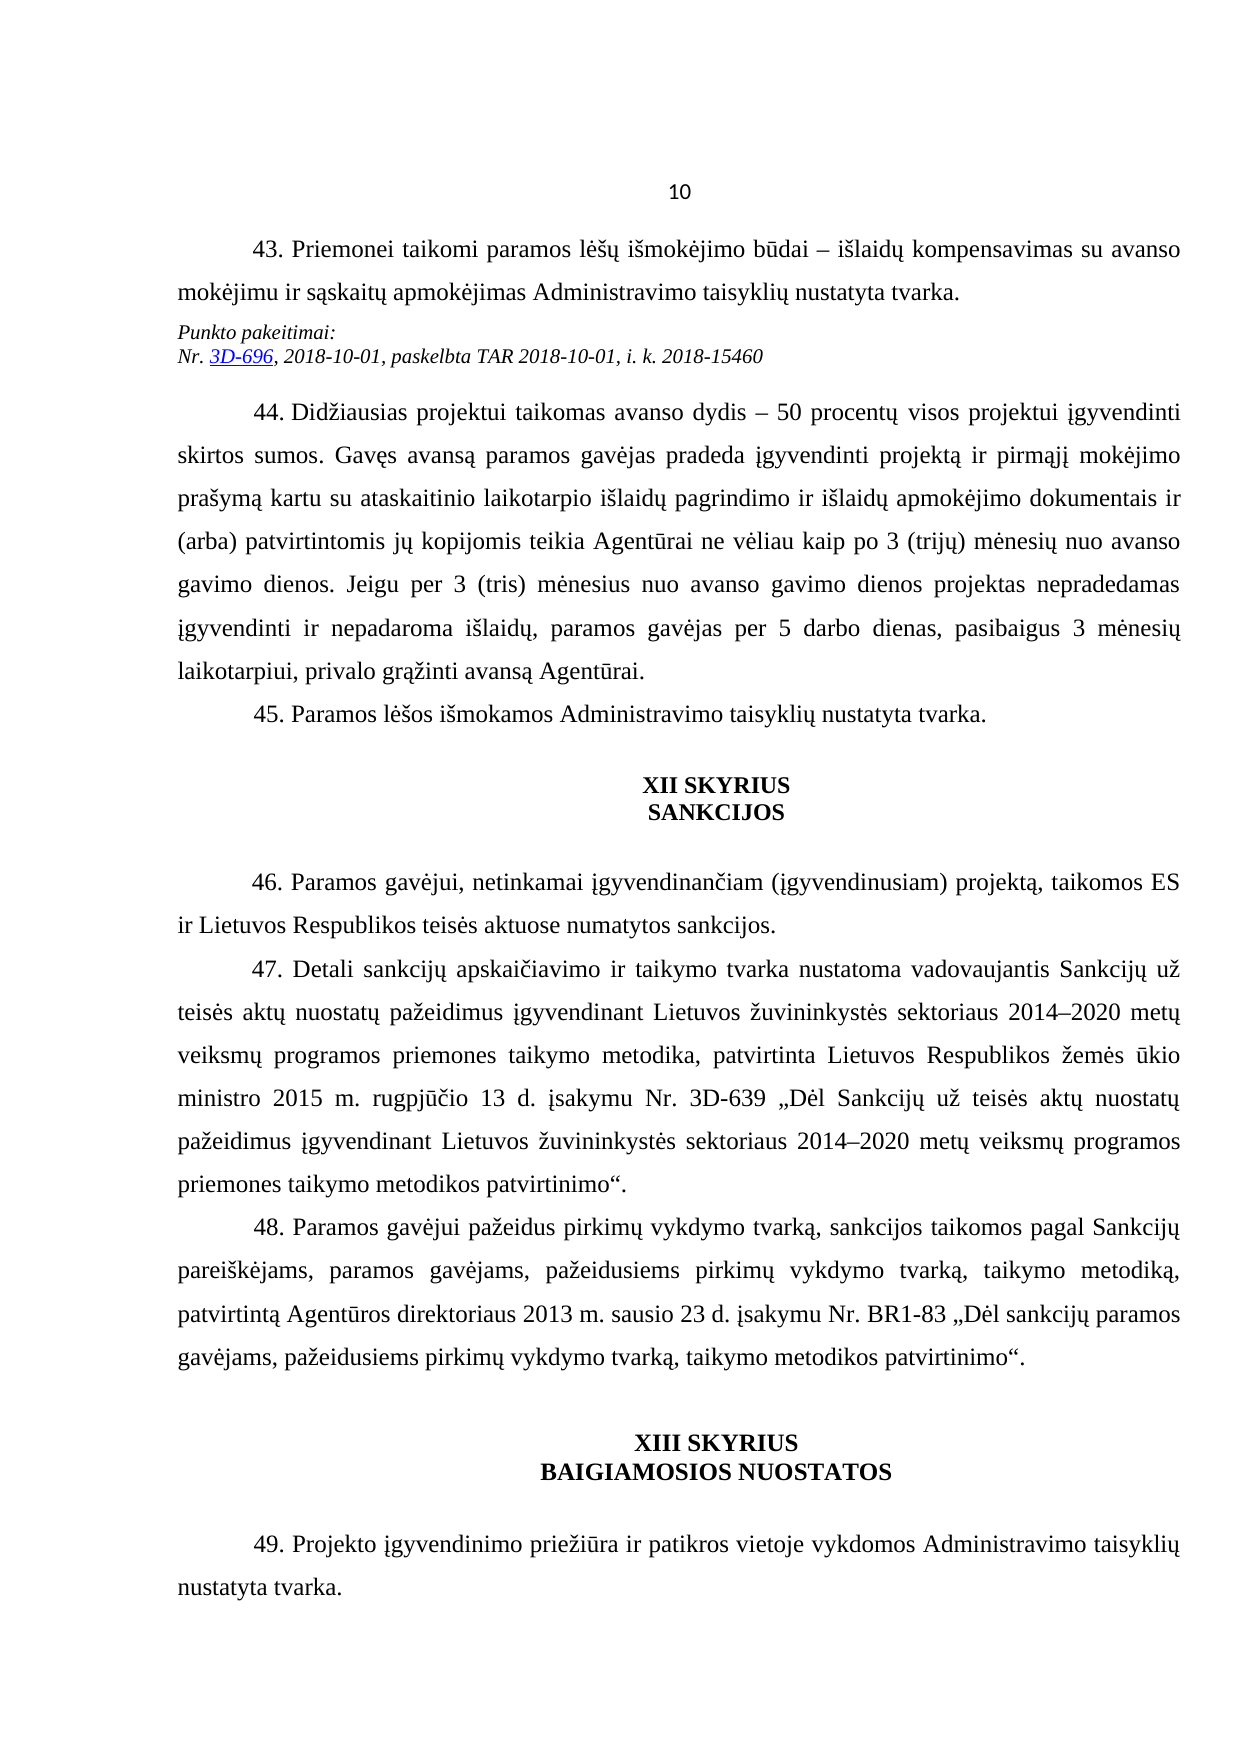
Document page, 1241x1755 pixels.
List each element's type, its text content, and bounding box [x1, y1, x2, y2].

text XII SKYRIUS [177, 771, 1181, 798]
text 48. Paramos gavėjui pažeidus pirkimų vykdymo tvarką, sankcijos taikomos pagal Sankcijų pareiškėjams, paramos gavėjams, pažeidusiems pirkimų vykdymo tvarką, taikymo metodiką, patvirtintą Agentūros direktoriaus 2013 m. sausio 23 d. įsakymu Nr. BR1-83 „Dėl sankcijų paramos gavėjams, pažeidusiems pirkimų vykdymo tvarką, taikymo metodikos patvirtinimo“. [177, 1212, 1181, 1371]
text 46. Paramos gavėjui, netinkamai įgyvendinančiam (įgyvendinusiam) projektą, taikomos ES ir Lietuvos Respublikos teisės aktuose numatytos sankcijos. [177, 867, 1181, 939]
text 43. Priemonei taikomi paramos lėšų išmokėjimo būdai – išlaidų kompensavimas su avanso mokėjimu ir sąskaitų apmokėjimas Administravimo taisyklių nustatyta tvarka. [177, 234, 1181, 306]
text Punkto pakeitimai: [177, 320, 1181, 344]
text 45. Paramos lėšos išmokamos Administravimo taisyklių nustatyta tvarka. [177, 699, 1181, 728]
text BAIGIAMOSIOS NUOSTATOS [177, 1457, 1181, 1486]
text SANKCIJOS [177, 798, 1181, 826]
text 49. Projekto įgyvendinimo priežiūra ir patikros vietoje vykdomos Administravimo taisyklių nustatyta tvarka. [177, 1529, 1181, 1601]
text 44. Didžiausias projektui taikomas avanso dydis – 50 procentų visos projektui įgyvendinti skirtos sumos. Gavęs avansą paramos gavėjas pradeda įgyvendinti projektą ir pirmąjį mokėjimo prašymą kartu su ataskaitinio laikotarpio išlaidų pagrindimo ir išlaidų apmokėjimo dokumentais ir (arba) patvirtintomis jų kopijomis teikia Agentūrai ne vėliau kaip po 3 (trijų) mėnesių nuo avanso gavimo dienos. Jeigu per 3 (tris) mėnesius nuo avanso gavimo dienos projektas nepradedamas įgyvendinti ir nepadaroma išlaidų, paramos gavėjas per 5 darbo dienas, pasibaigus 3 mėnesių laikotarpiui, privalo grąžinti avansą Agentūrai. [177, 397, 1181, 684]
text 47. Detali sankcijų apskaičiavimo ir taikymo tvarka nustatoma vadovaujantis Sankcijų už teisės aktų nuostatų pažeidimus įgyvendinant Lietuvos žuvininkystės sektoriaus 2014–2020 metų veiksmų programos priemones taikymo metodika, patvirtinta Lietuvos Respublikos žemės ūkio ministro 2015 m. rugpjūčio 13 d. įsakymu Nr. 3D-639 „Dėl Sankcijų už teisės aktų nuostatų pažeidimus įgyvendinant Lietuvos žuvininkystės sektoriaus 2014–2020 metų veiksmų programos priemones taikymo metodikos patvirtinimo“. [177, 954, 1181, 1198]
text XIII SKYRIUS [177, 1428, 1181, 1457]
text Nr. 3D-696, 2018-10-01, paskelbta TAR 2018-10-01, i. k. 2018-15460 [177, 344, 1181, 368]
